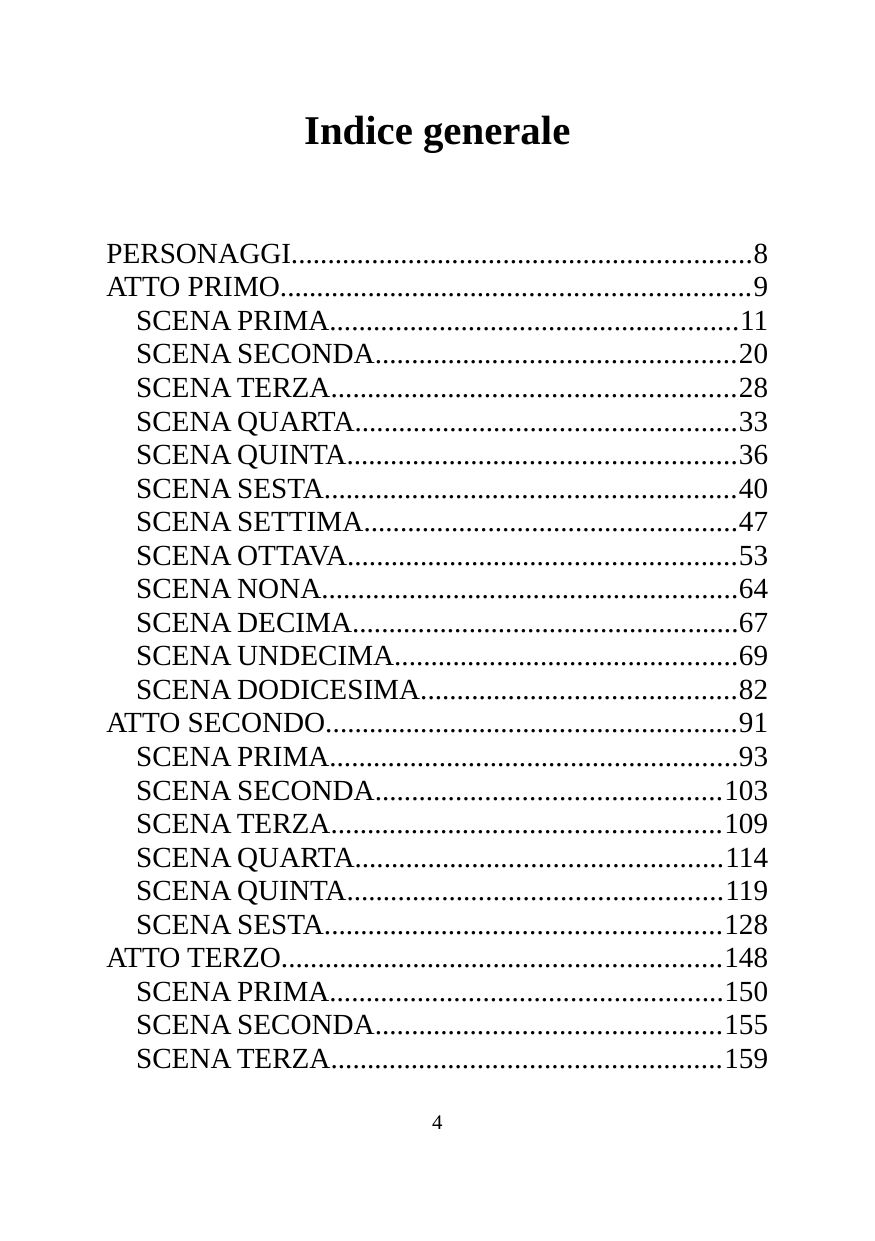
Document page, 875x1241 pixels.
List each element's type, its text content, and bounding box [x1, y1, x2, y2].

text SCENA QUARTA. 114 [136, 840, 768, 873]
text SCENA QUARTA. 33 [136, 404, 768, 437]
text SCENA UNDECIMA. 69 [136, 638, 768, 672]
text SCENA DODICESIMA. 82 [136, 672, 768, 706]
text PERSONAGGI. 8 [106, 236, 768, 269]
text ATTO SECONDO. 91 [106, 706, 768, 739]
text ATTO PRIMO. 9 [106, 269, 768, 303]
text ATTO TERZO. 148 [106, 940, 768, 974]
text SCENA SECONDA. 103 [136, 773, 768, 806]
text SCENA TERZA. 159 [136, 1041, 768, 1074]
subtitle Indice generale [106, 106, 768, 153]
text SCENA TERZA. 109 [136, 806, 768, 840]
text SCENA NONA. 64 [136, 571, 768, 605]
text SCENA SESTA. 128 [136, 907, 768, 940]
text SCENA PRIMA. 11 [136, 303, 768, 337]
text SCENA OTTAVA. 53 [136, 538, 768, 571]
text SCENA SECONDA. 155 [136, 1007, 768, 1041]
text SCENA DECIMA. 67 [136, 605, 768, 638]
text SCENA QUINTA. 36 [136, 437, 768, 471]
text SCENA PRIMA. 150 [136, 974, 768, 1007]
text SCENA SECONDA. 20 [136, 337, 768, 370]
text SCENA SESTA. 40 [136, 471, 768, 504]
text SCENA SETTIMA. 47 [136, 504, 768, 538]
text SCENA TERZA. 28 [136, 370, 768, 404]
text SCENA QUINTA. 119 [136, 873, 768, 907]
text SCENA PRIMA. 93 [136, 739, 768, 773]
